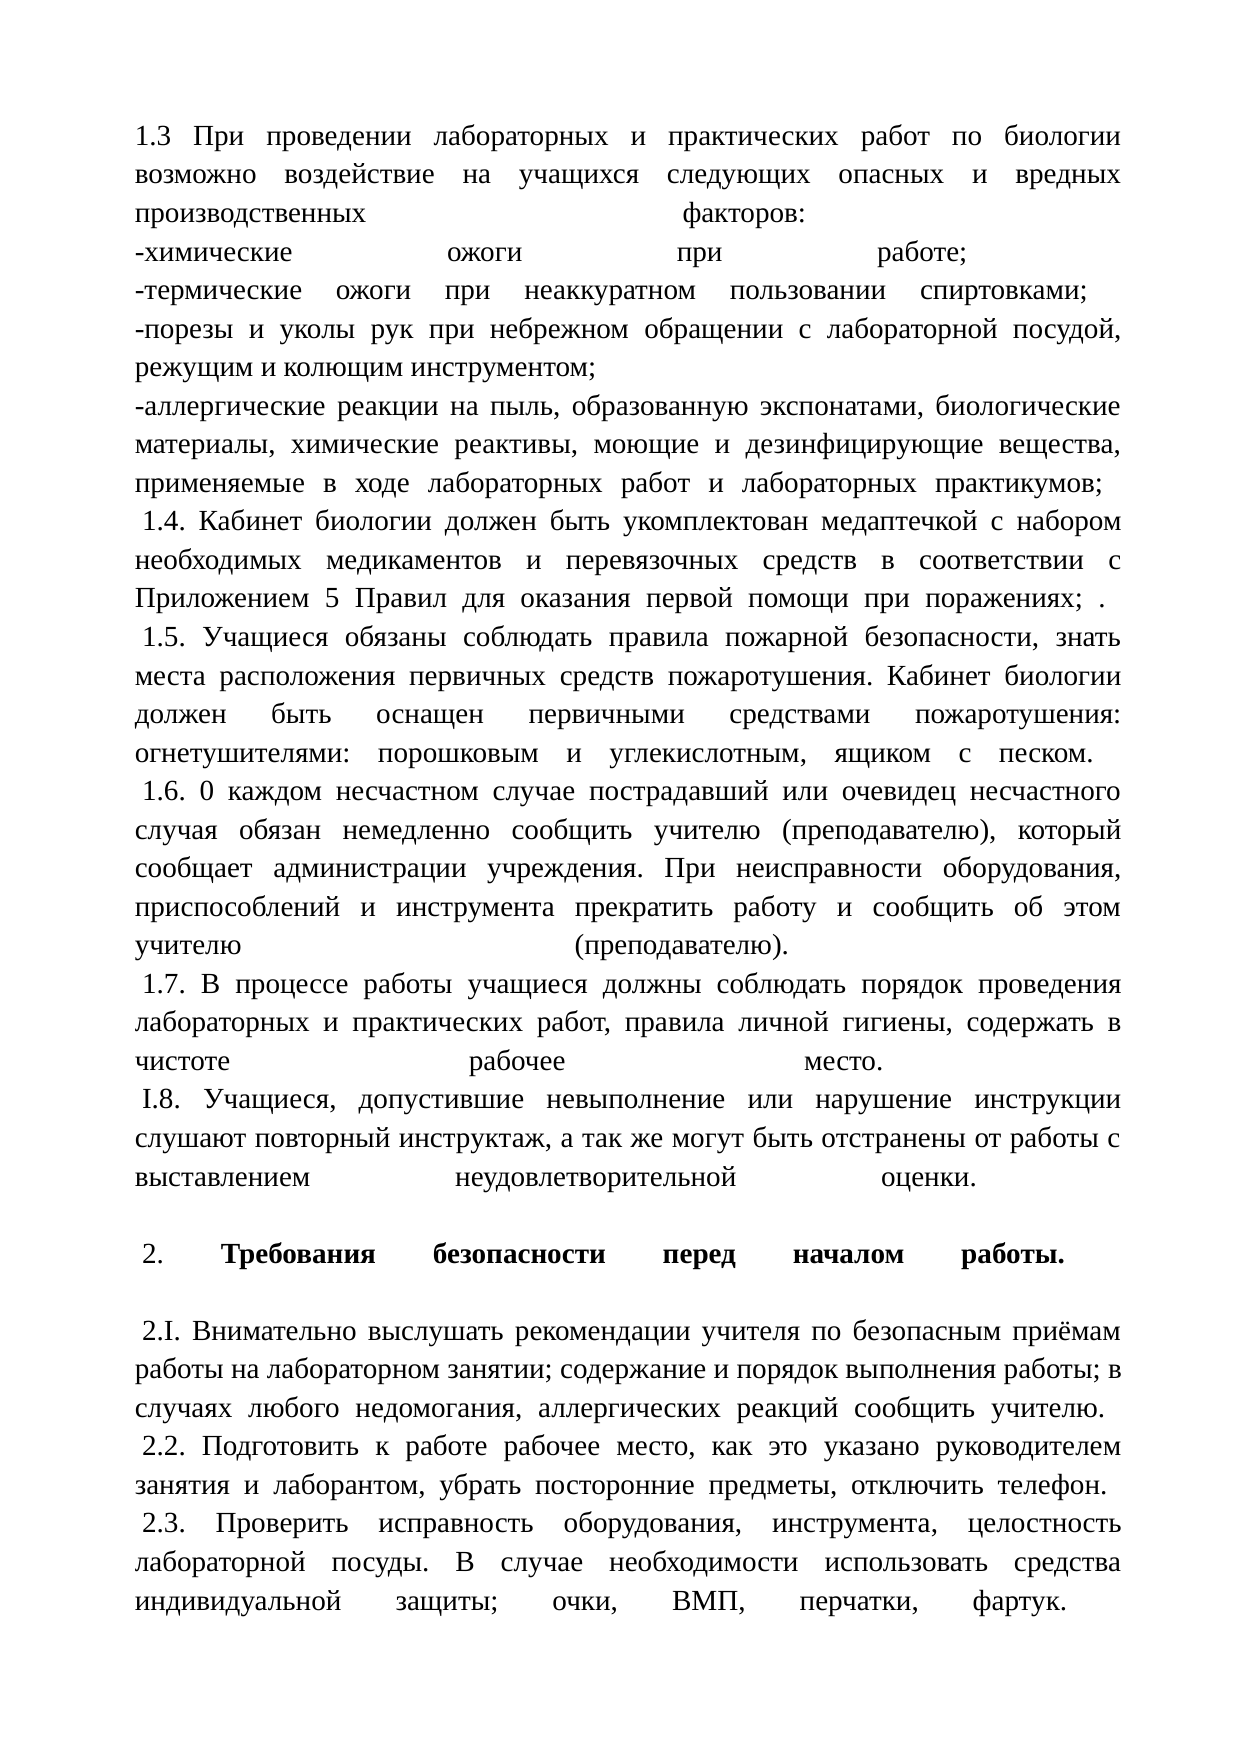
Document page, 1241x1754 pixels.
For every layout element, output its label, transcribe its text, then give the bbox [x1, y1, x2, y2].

list 1.3 При проведении лабораторных и практических работ по биологии возможно воздействие на учащихся следующих опасных и вредных производственных факторов: -химические ожоги при работе; -термические ожоги при неаккуратном пользовании спиртовками; -порезы и уколы рук при небрежном обращении с лабораторной посудой, режущим и колющим инструментом; [134, 118, 1122, 383]
text -аллергические реакции на пыль, образованную экспонатами, биологические материалы, химические реактивы, моющие и дезинфицирующие вещества, применяемые в ходе лабораторных работ и лабораторных практикумов; 1.4. Кабинет биологии должен быть укомплектован медаптечкой с набором необходимых медикаментов и перевязочных средств в соответствии с Приложением 5 Правил для оказания первой помощи при поражениях; . 1.5. Учащиеся обязаны соблюдать правила пожарной безопасности, знать места расположения первичных средств пожаротушения. Кабинет биологии должен быть оснащен первичными средствами пожаротушения: огнетушителями: порошковым и углекислотным, ящиком с песком. 1.6. 0 каждом несчастном случае пострадавший или очевидец несчастного случая обязан немедленно сообщить учителю (преподавателю), который сообщает администрации учреждения. При неисправности оборудования, приспособлений и инструмента прекратить работу и сообщить об этом учителю (преподавателю). 1.7. В процессе работы учащиеся должны соблюдать порядок проведения лабораторных и практических работ, правила личной гигиены, содержать в чистоте рабочее место. I.8. Учащиеся, допустившие невыполнение или нарушение инструкции слушают повторный инструктаж, а так же могут быть отстранены от работы с выставлением неудовлетворительной оценки. 2. Требования безопасности перед началом работы. 2.I. Внимательно выслушать рекомендации учителя по безопасным приёмам работы на лабораторном занятии; содержание и порядок выполнения работы; в случаях любого недомогания, аллергических реакций сообщить учителю. 2.2. Подготовить к работе рабочее место, как это указано руководителем занятия и лаборантом, убрать посторонние предметы, отключить телефон. 2.3. Проверить исправность оборудования, инструмента, целостность лабораторной посуды. В случае необходимости использовать средства индивидуальной защиты; очки, ВМП, перчатки, фартук. [134, 388, 1122, 1616]
